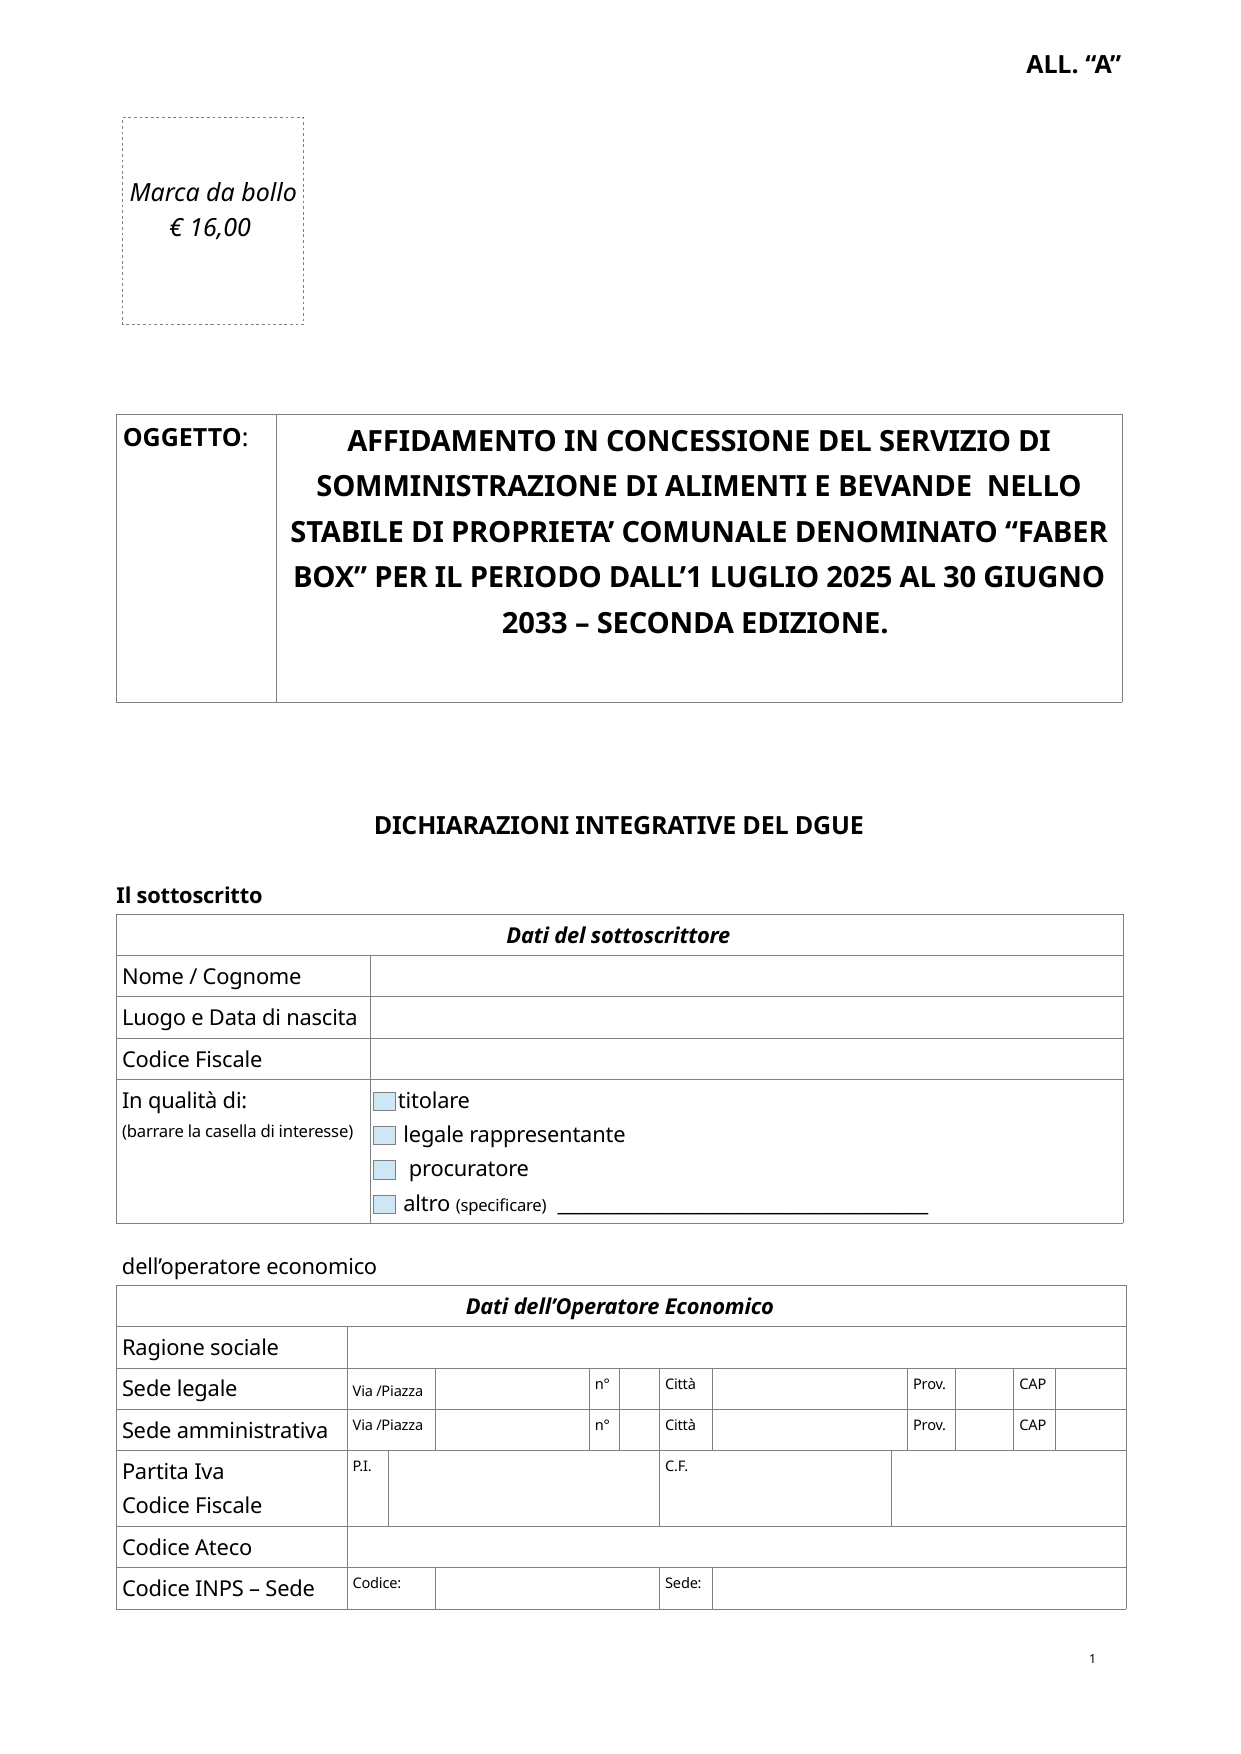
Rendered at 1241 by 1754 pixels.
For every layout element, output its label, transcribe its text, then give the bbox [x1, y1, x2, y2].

table_cell [1056, 1369, 1126, 1409]
table_cell [713, 1568, 1126, 1608]
table_cell [1056, 1410, 1126, 1450]
subtitle DICHIARAZIONI INTEGRATIVE DEL DGUE [116, 808, 1121, 842]
table_cell Ragione sociale [117, 1327, 347, 1368]
table_cell Sede legale [117, 1369, 347, 1409]
table_cell [713, 1410, 907, 1450]
table_cell Partita Iva Codice Fiscale [117, 1451, 347, 1526]
table_cell [956, 1410, 1013, 1450]
table_cell [436, 1369, 589, 1409]
table_cell Luogo e Data di nascita [117, 997, 370, 1038]
table_cell [371, 997, 1123, 1038]
table_cell n° [590, 1369, 619, 1409]
table_cell titolare legale rappresentante procuratore altro (specificare) _______________________________________ [371, 1080, 1123, 1223]
table_cell Codice: [348, 1568, 435, 1608]
table_cell C.F. [660, 1451, 891, 1526]
table_cell Codice Ateco [117, 1527, 347, 1567]
table_header AFFIDAMENTO IN CONCESSIONE DEL SERVIZIO DI SOMMINISTRAZIONE DI ALIMENTI E BEVANDE NELLO STABILE DI PROPRIETA’ COMUNALE DENOMINATO “FABER BOX” PER IL PERIODO DALL’1 LUGLIO 2025 AL 30 GIUGNO 2033 – SECONDA EDIZIONE. [277, 415, 1122, 702]
table_cell Via /Piazza [348, 1369, 435, 1409]
table_cell [713, 1369, 907, 1409]
table_cell [620, 1369, 659, 1409]
table_cell [956, 1369, 1013, 1409]
table_cell [371, 1039, 1123, 1079]
table_cell Città [660, 1410, 712, 1450]
table_header OGGETTO: [117, 415, 276, 702]
table_cell [348, 1527, 1126, 1567]
table_header Dati del sottoscrittore [117, 915, 1123, 955]
table_cell Prov. [908, 1410, 955, 1450]
table_cell [620, 1410, 659, 1450]
table_header Dati dell’Operatore Economico [117, 1286, 1126, 1326]
table_cell [389, 1451, 659, 1526]
table_cell [348, 1327, 1126, 1368]
table_cell Città [660, 1369, 712, 1409]
table_cell [436, 1410, 589, 1450]
table_cell CAP [1014, 1410, 1055, 1450]
table_cell Via /Piazza [348, 1410, 435, 1450]
table_cell Nome / Cognome [117, 956, 370, 996]
table_cell Codice Fiscale [117, 1039, 370, 1079]
table_cell Codice INPS – Sede [117, 1568, 347, 1608]
table_cell [371, 956, 1123, 996]
table_cell In qualità di: (barrare la casella di interesse) [117, 1080, 370, 1223]
table_cell n° [590, 1410, 619, 1450]
table_cell Sede: [660, 1568, 712, 1608]
table_cell CAP [1014, 1369, 1055, 1409]
text Il sottoscritto [116, 879, 1121, 909]
table_cell [436, 1568, 659, 1608]
table_cell [892, 1451, 1126, 1526]
text dell’operatore economico [116, 1251, 1121, 1281]
table_cell Sede amministrativa [117, 1410, 347, 1450]
table_cell Prov. [908, 1369, 955, 1409]
table_cell P.I. [348, 1451, 388, 1526]
